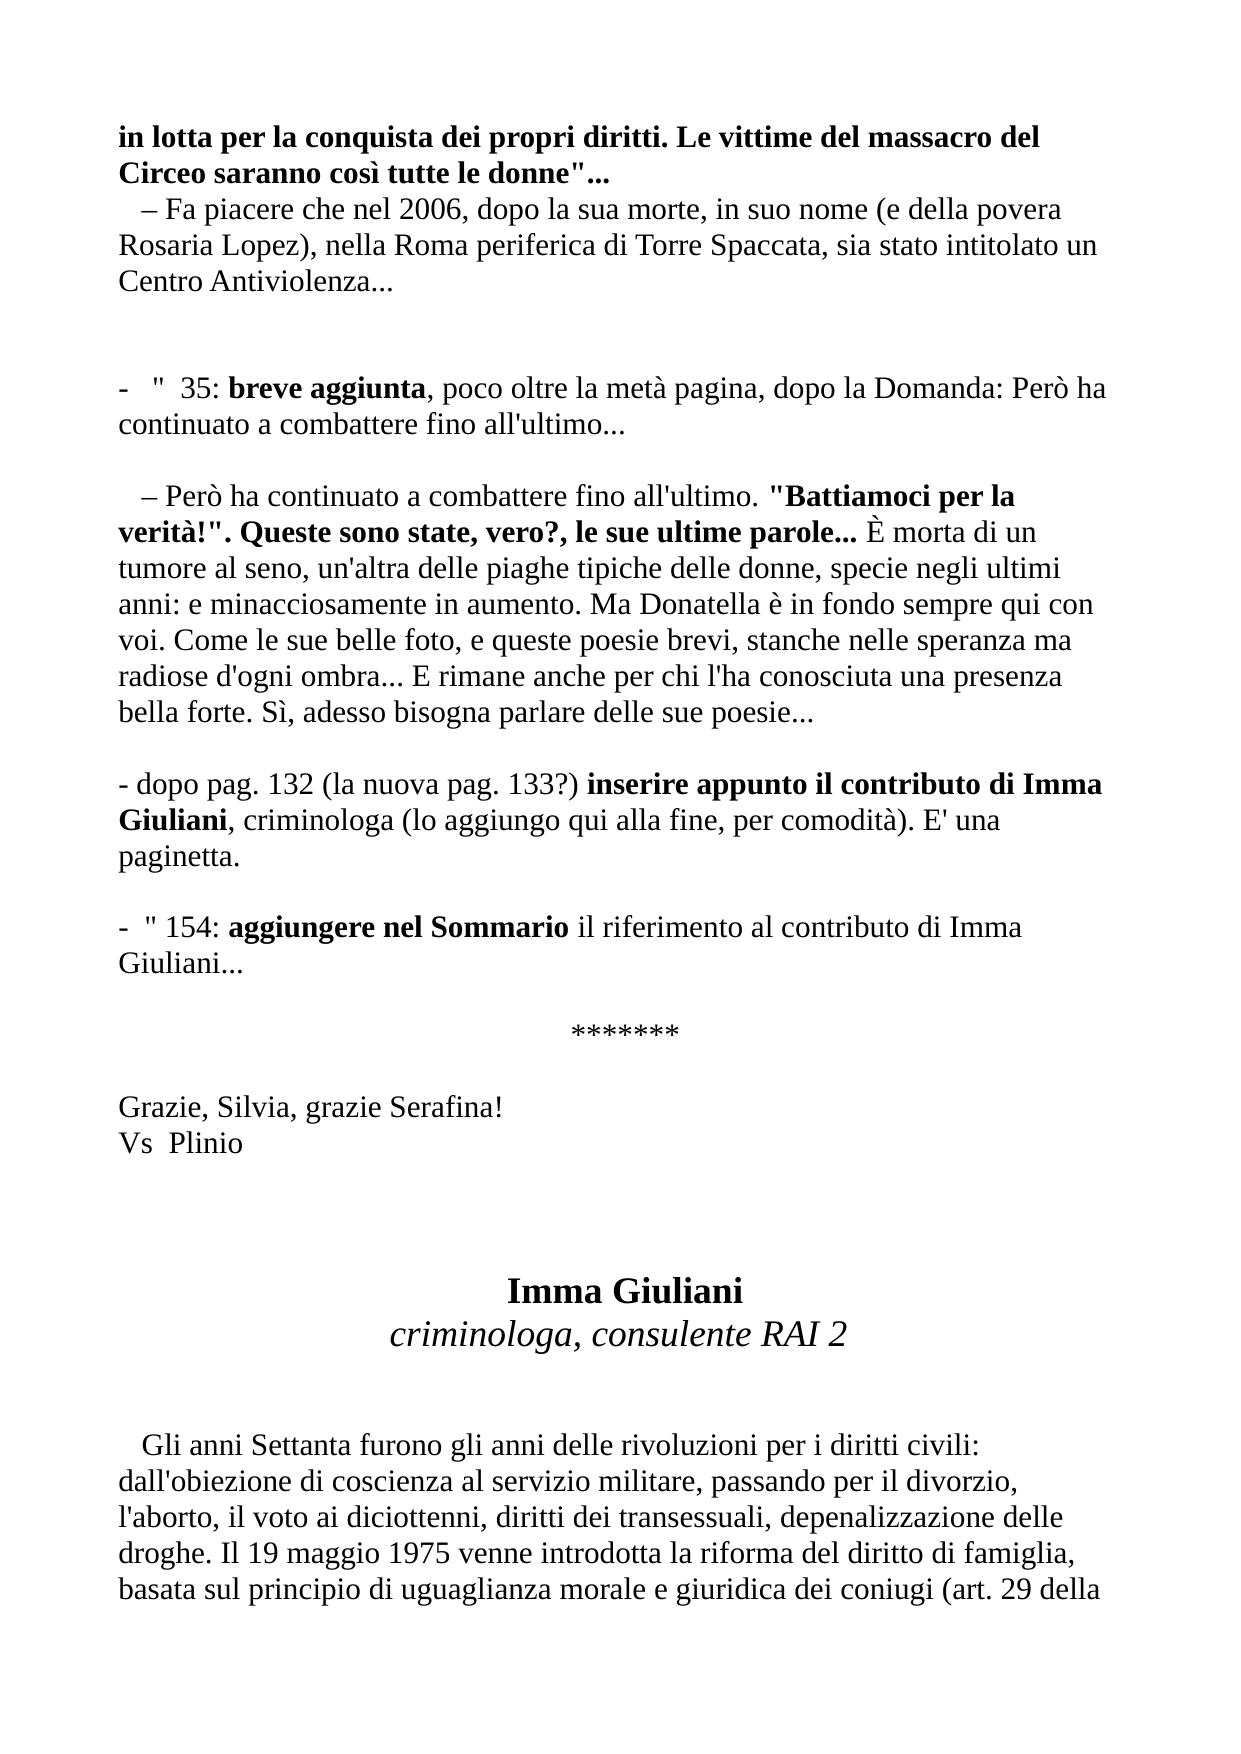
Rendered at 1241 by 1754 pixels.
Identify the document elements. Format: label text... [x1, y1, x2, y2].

text – Però ha continuato a combattere fino all'ultimo. "Battiamoci per la verità!". Queste sono state, vero?, le sue ultime parole... È morta di un tumore al seno, un'altra delle piaghe tipiche delle donne, specie negli ultimi anni: e minacciosamente in aumento. Ma Donatella è in fondo sempre qui con voi. Come le sue belle foto, e queste poesie brevi, stanche nelle speranza ma radiose d'ogni ombra... E rimane anche per chi l'ha conosciuta una presenza bella forte. Sì, adesso bisogna parlare delle sue poesie... [118, 477, 1122, 729]
text – Fa piacere che nel 2006, dopo la sua morte, in suo nome (e della povera Rosaria Lopez), nella Roma periferica di Torre Spaccata, sia stato intitolato un Centro Antiviolenza... [118, 190, 1122, 298]
text - dopo pag. 132 (la nuova pag. 133?) inserire appunto il contributo di Imma Giuliani, criminologa (lo aggiungo qui alla fine, per comodità). E' una paginetta. [118, 765, 1122, 873]
text Grazie, Silvia, grazie Serafina! [118, 1088, 1122, 1124]
text ******* [118, 1017, 1122, 1052]
text in lotta per la conquista dei propri diritti. Le vittime del massacro del Circeo saranno così tutte le donne"... [118, 118, 1122, 190]
text criminologa, consulente RAI 2 [118, 1311, 1122, 1354]
text Vs Plinio [118, 1124, 1122, 1160]
text - " 154: aggiungere nel Sommario il riferimento al contributo di Imma Giuliani... [118, 909, 1122, 981]
text Gli anni Settanta furono gli anni delle rivoluzioni per i diritti civili: dall'obiezione di coscienza al servizio militare, passando per il divorzio, l'aborto, il voto ai diciottenni, diritti dei transessuali, depenalizzazione delle droghe. Il 19 maggio 1975 venne introdotta la riforma del diritto di famiglia, basata sul principio di uguaglianza morale e giuridica dei coniugi (art. 29 della [118, 1426, 1122, 1606]
text Imma Giuliani [118, 1268, 1122, 1311]
text - " 35: breve aggiunta, poco oltre la metà pagina, dopo la Domanda: Però ha continuato a combattere fino all'ultimo... [118, 370, 1122, 442]
